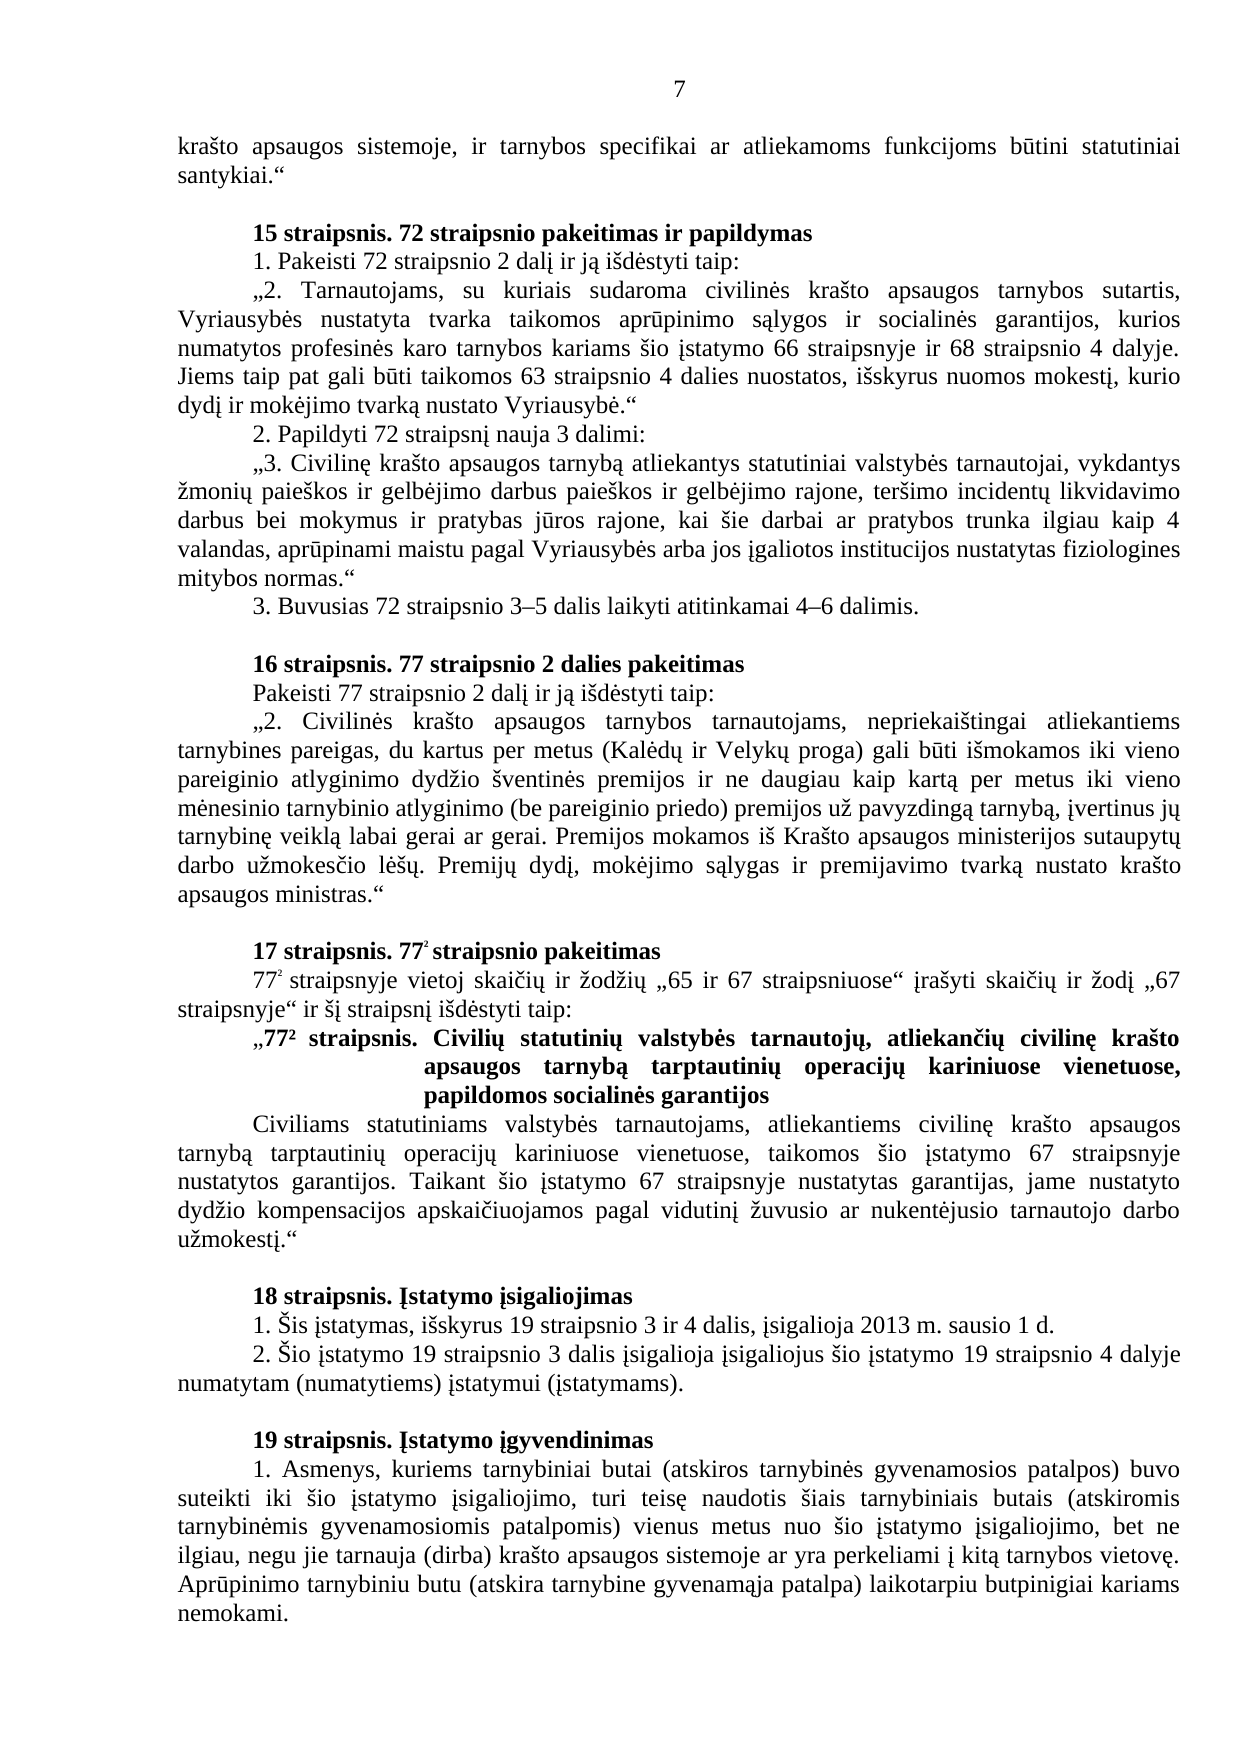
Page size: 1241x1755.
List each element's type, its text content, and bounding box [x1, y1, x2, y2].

text krašto apsaugos sistemoje, ir tarnybos specifikai ar atliekamoms funkcijoms būtini statutiniai santykiai.“ [177, 131, 1181, 189]
text 77² straipsnyje vietoj skaičių ir žodžių „65 ir 67 straipsniuose“ įrašyti skaičių ir žodį „67 straipsnyje“ ir šį straipsnį išdėstyti taip: [177, 965, 1181, 1023]
text 17 straipsnis. 77² straipsnio pakeitimas [177, 936, 1181, 965]
text „2. Tarnautojams, su kuriais sudaroma civilinės krašto apsaugos tarnybos sutartis, Vyriausybės nustatyta tvarka taikomos aprūpinimo sąlygos ir socialinės garantijos, kurios numatytos profesinės karo tarnybos kariams šio įstatymo 66 straipsnyje ir 68 straipsnio 4 dalyje. Jiems taip pat gali būti taikomos 63 straipsnio 4 dalies nuostatos, išskyrus nuomos mokestį, kurio dydį ir mokėjimo tvarką nustato Vyriausybė.“ [177, 275, 1181, 419]
text 1. Šis įstatymas, išskyrus 19 straipsnio 3 ir 4 dalis, įsigalioja 2013 m. sausio 1 d. [177, 1310, 1181, 1339]
text 18 straipsnis. Įstatymo įsigaliojimas [177, 1281, 1181, 1310]
text Civiliams statutiniams valstybės tarnautojams, atliekantiems civilinę krašto apsaugos tarnybą tarptautinių operacijų kariniuose vienetuose, taikomos šio įstatymo 67 straipsnyje nustatytos garantijos. Taikant šio įstatymo 67 straipsnyje nustatytas garantijas, jame nustatyto dydžio kompensacijos apskaičiuojamos pagal vidutinį žuvusio ar nukentėjusio tarnautojo darbo užmokestį.“ [177, 1109, 1181, 1253]
text „77² straipsnis. Civilių statutinių valstybės tarnautojų, atliekančių civilinę krašto apsaugos tarnybą tarptautinių operacijų kariniuose vienetuose, papildomos socialinės garantijos [252, 1023, 1181, 1109]
text 1. Asmenys, kuriems tarnybiniai butai (atskiros tarnybinės gyvenamosios patalpos) buvo suteikti iki šio įstatymo įsigaliojimo, turi teisę naudotis šiais tarnybiniais butais (atskiromis tarnybinėmis gyvenamosiomis patalpomis) vienus metus nuo šio įstatymo įsigaliojimo, bet ne ilgiau, negu jie tarnauja (dirba) krašto apsaugos sistemoje ar yra perkeliami į kitą tarnybos vietovę. Aprūpinimo tarnybiniu butu (atskira tarnybine gyvenamąja patalpa) laikotarpiu butpinigiai kariams nemokami. [177, 1454, 1181, 1626]
text Pakeisti 77 straipsnio 2 dalį ir ją išdėstyti taip: [177, 678, 1181, 706]
text 1. Pakeisti 72 straipsnio 2 dalį ir ją išdėstyti taip: [177, 246, 1181, 275]
text 19 straipsnis. Įstatymo įgyvendinimas [177, 1425, 1181, 1454]
text 2. Papildyti 72 straipsnį nauja 3 dalimi: [177, 419, 1181, 448]
text „3. Civilinę krašto apsaugos tarnybą atliekantys statutiniai valstybės tarnautojai, vykdantys žmonių paieškos ir gelbėjimo darbus paieškos ir gelbėjimo rajone, teršimo incidentų likvidavimo darbus bei mokymus ir pratybas jūros rajone, kai šie darbai ar pratybos trunka ilgiau kaip 4 valandas, aprūpinami maistu pagal Vyriausybės arba jos įgaliotos institucijos nustatytas fiziologines mitybos normas.“ [177, 448, 1181, 591]
text 2. Šio įstatymo 19 straipsnio 3 dalis įsigalioja įsigaliojus šio įstatymo 19 straipsnio 4 dalyje numatytam (numatytiems) įstatymui (įstatymams). [177, 1339, 1181, 1396]
text 16 straipsnis. 77 straipsnio 2 dalies pakeitimas [177, 649, 1181, 678]
text „2. Civilinės krašto apsaugos tarnybos tarnautojams, nepriekaištingai atliekantiems tarnybines pareigas, du kartus per metus (Kalėdų ir Velykų proga) gali būti išmokamos iki vieno pareiginio atlyginimo dydžio šventinės premijos ir ne daugiau kaip kartą per metus iki vieno mėnesinio tarnybinio atlyginimo (be pareiginio priedo) premijos už pavyzdingą tarnybą, įvertinus jų tarnybinę veiklą labai gerai ar gerai. Premijos mokamos iš Krašto apsaugos ministerijos sutaupytų darbo užmokesčio lėšų. Premijų dydį, mokėjimo sąlygas ir premijavimo tvarką nustato krašto apsaugos ministras.“ [177, 706, 1181, 908]
text 3. Buvusias 72 straipsnio 3–5 dalis laikyti atitinkamai 4–6 dalimis. [177, 591, 1181, 620]
text 15 straipsnis. 72 straipsnio pakeitimas ir papildymas [177, 218, 1181, 246]
